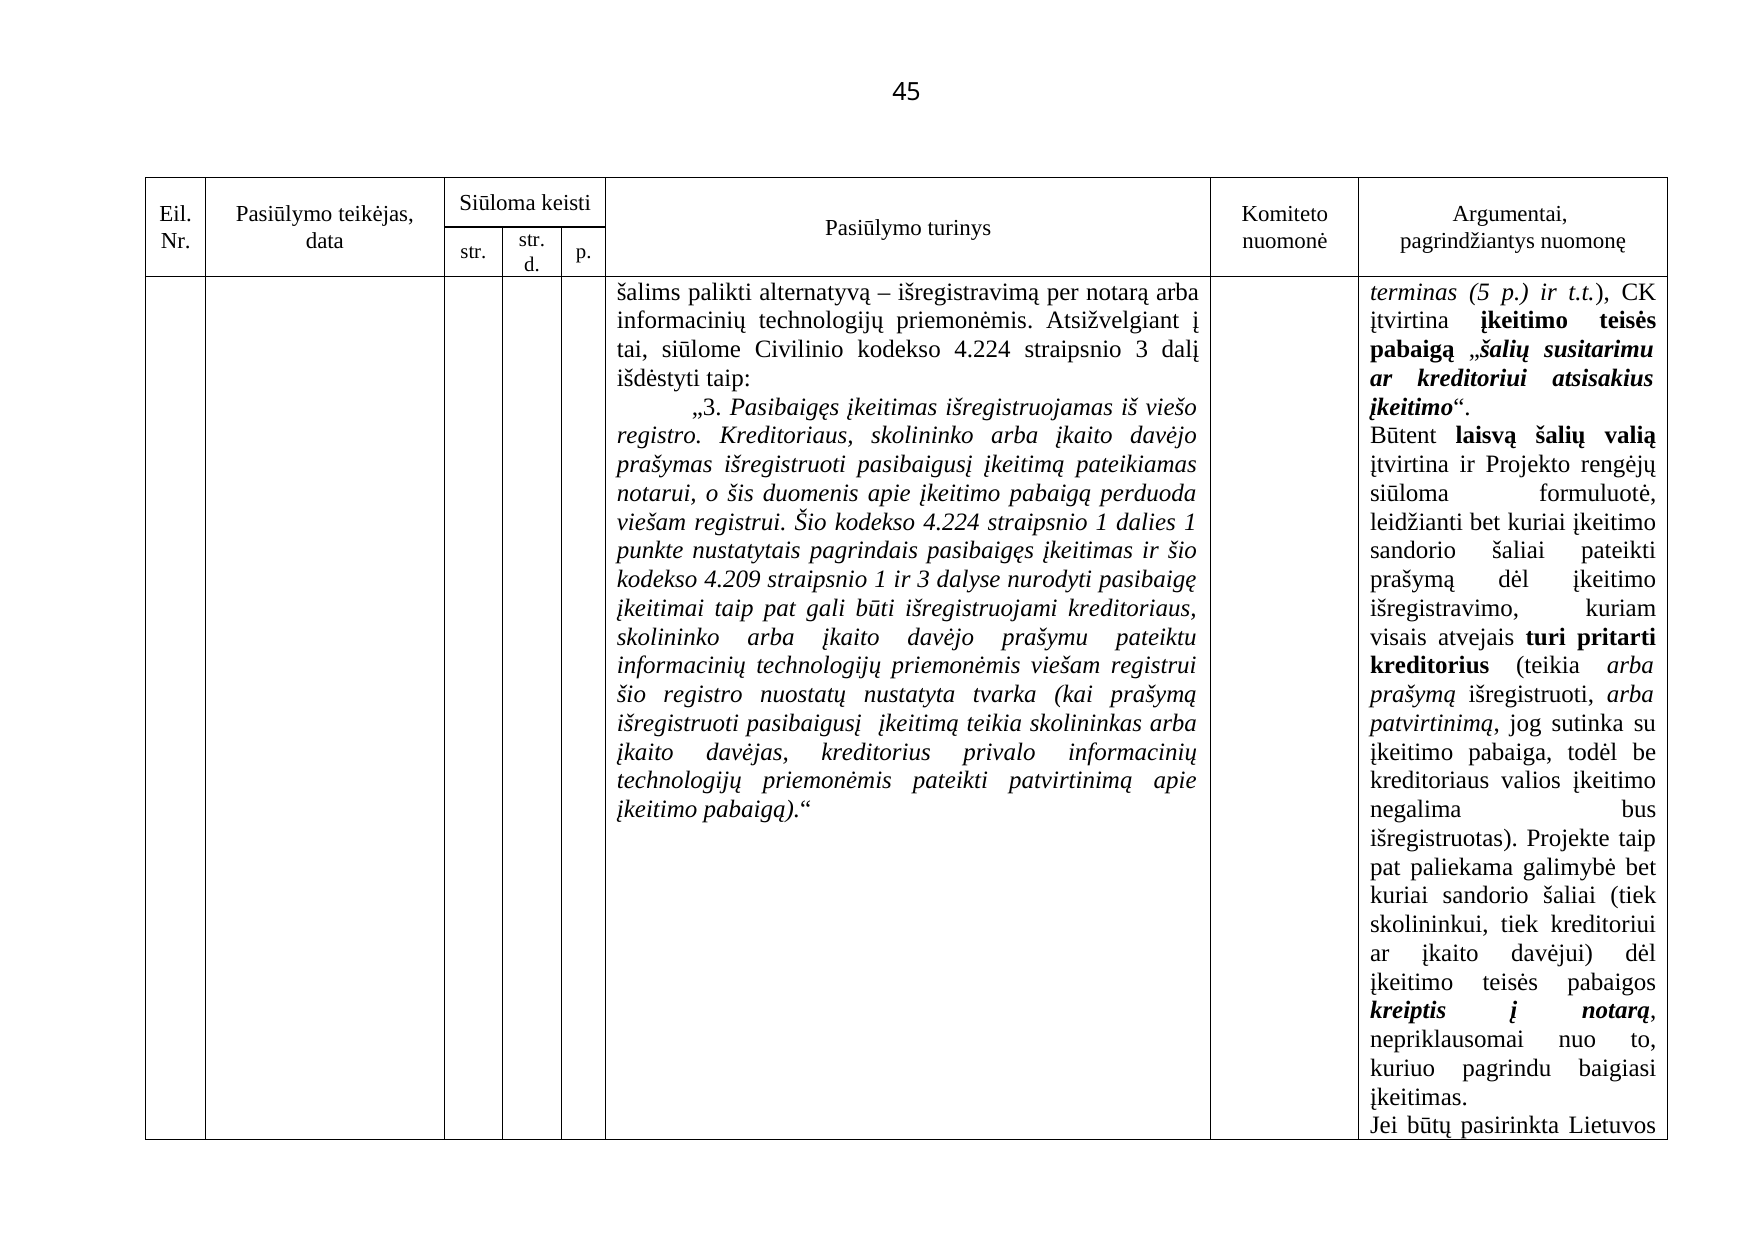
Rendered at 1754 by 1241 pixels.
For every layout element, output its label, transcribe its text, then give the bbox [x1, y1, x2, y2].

table_cell šalims palikti alternatyvą – išregistravimą per notarą arba informacinių technologijų priemonėmis. Atsižvelgiant į tai, siūlome Civilinio kodekso 4.224 straipsnio 3 dalį išdėstyti taip: „3. Pasibaigęs įkeitimas išregistruojamas iš viešo registro. Kreditoriaus, skolininko arba įkaito davėjo prašymas išregistruoti pasibaigusį įkeitimą pateikiamas notarui, o šis duomenis apie įkeitimo pabaigą perduoda viešam registrui. Šio kodekso 4.224 straipsnio 1 dalies 1 punkte nustatytais pagrindais pasibaigęs įkeitimas ir šio kodekso 4.209 straipsnio 1 ir 3 dalyse nurodyti pasibaigę įkeitimai taip pat gali būti išregistruojami kreditoriaus, skolininko arba įkaito davėjo prašymu pateiktu informacinių technologijų priemonėmis viešam registrui šio registro nuostatų nustatyta tvarka (kai prašymą išregistruoti pasibaigusį įkeitimą teikia skolininkas arba įkaito davėjas, kreditorius privalo informacinių technologijų priemonėmis pateikti patvirtinimą apie įkeitimo pabaigą).“ [606, 277, 1210, 1139]
table_cell [1211, 277, 1358, 1139]
table_cell [206, 277, 444, 1139]
table_cell [503, 277, 561, 1139]
table_cell p. [562, 228, 605, 276]
table_cell [146, 277, 205, 1139]
table_cell [445, 277, 502, 1139]
table_header Eil. Nr. [146, 178, 205, 276]
table_header Siūloma keisti [445, 178, 605, 226]
table_header Komiteto nuomonė [1211, 178, 1358, 276]
table_cell str. d. [503, 228, 561, 276]
table_header Pasiūlymo teikėjas, data [206, 178, 444, 276]
table_cell str. [445, 228, 502, 276]
table_cell [562, 277, 605, 1139]
table_header Pasiūlymo turinys [606, 178, 1210, 276]
table_header Argumentai, pagrindžiantys nuomonę [1359, 178, 1667, 276]
table_cell terminas (5 p.) ir t.t.), CK įtvirtina įkeitimo teisės pabaigą „šalių susitarimu ar kreditoriui atsisakius įkeitimo“. Būtent laisvą šalių valią įtvirtina ir Projekto rengėjų siūloma formuluotė, leidžianti bet kuriai įkeitimo sandorio šaliai pateikti prašymą dėl įkeitimo išregistravimo, kuriam visais atvejais turi pritarti kreditorius (teikia arba prašymą išregistruoti, arba patvirtinimą, jog sutinka su įkeitimo pabaiga, todėl be kreditoriaus valios įkeitimo negalima bus išregistruotas). Projekte taip pat paliekama galimybė bet kuriai sandorio šaliai (tiek skolininkui, tiek kreditoriui ar įkaito davėjui) dėl įkeitimo teisės pabaigos kreiptis į notarą, nepriklausomai nuo to, kuriuo pagrindu baigiasi įkeitimas. Jei būtų pasirinkta Lietuvos [1359, 277, 1667, 1139]
